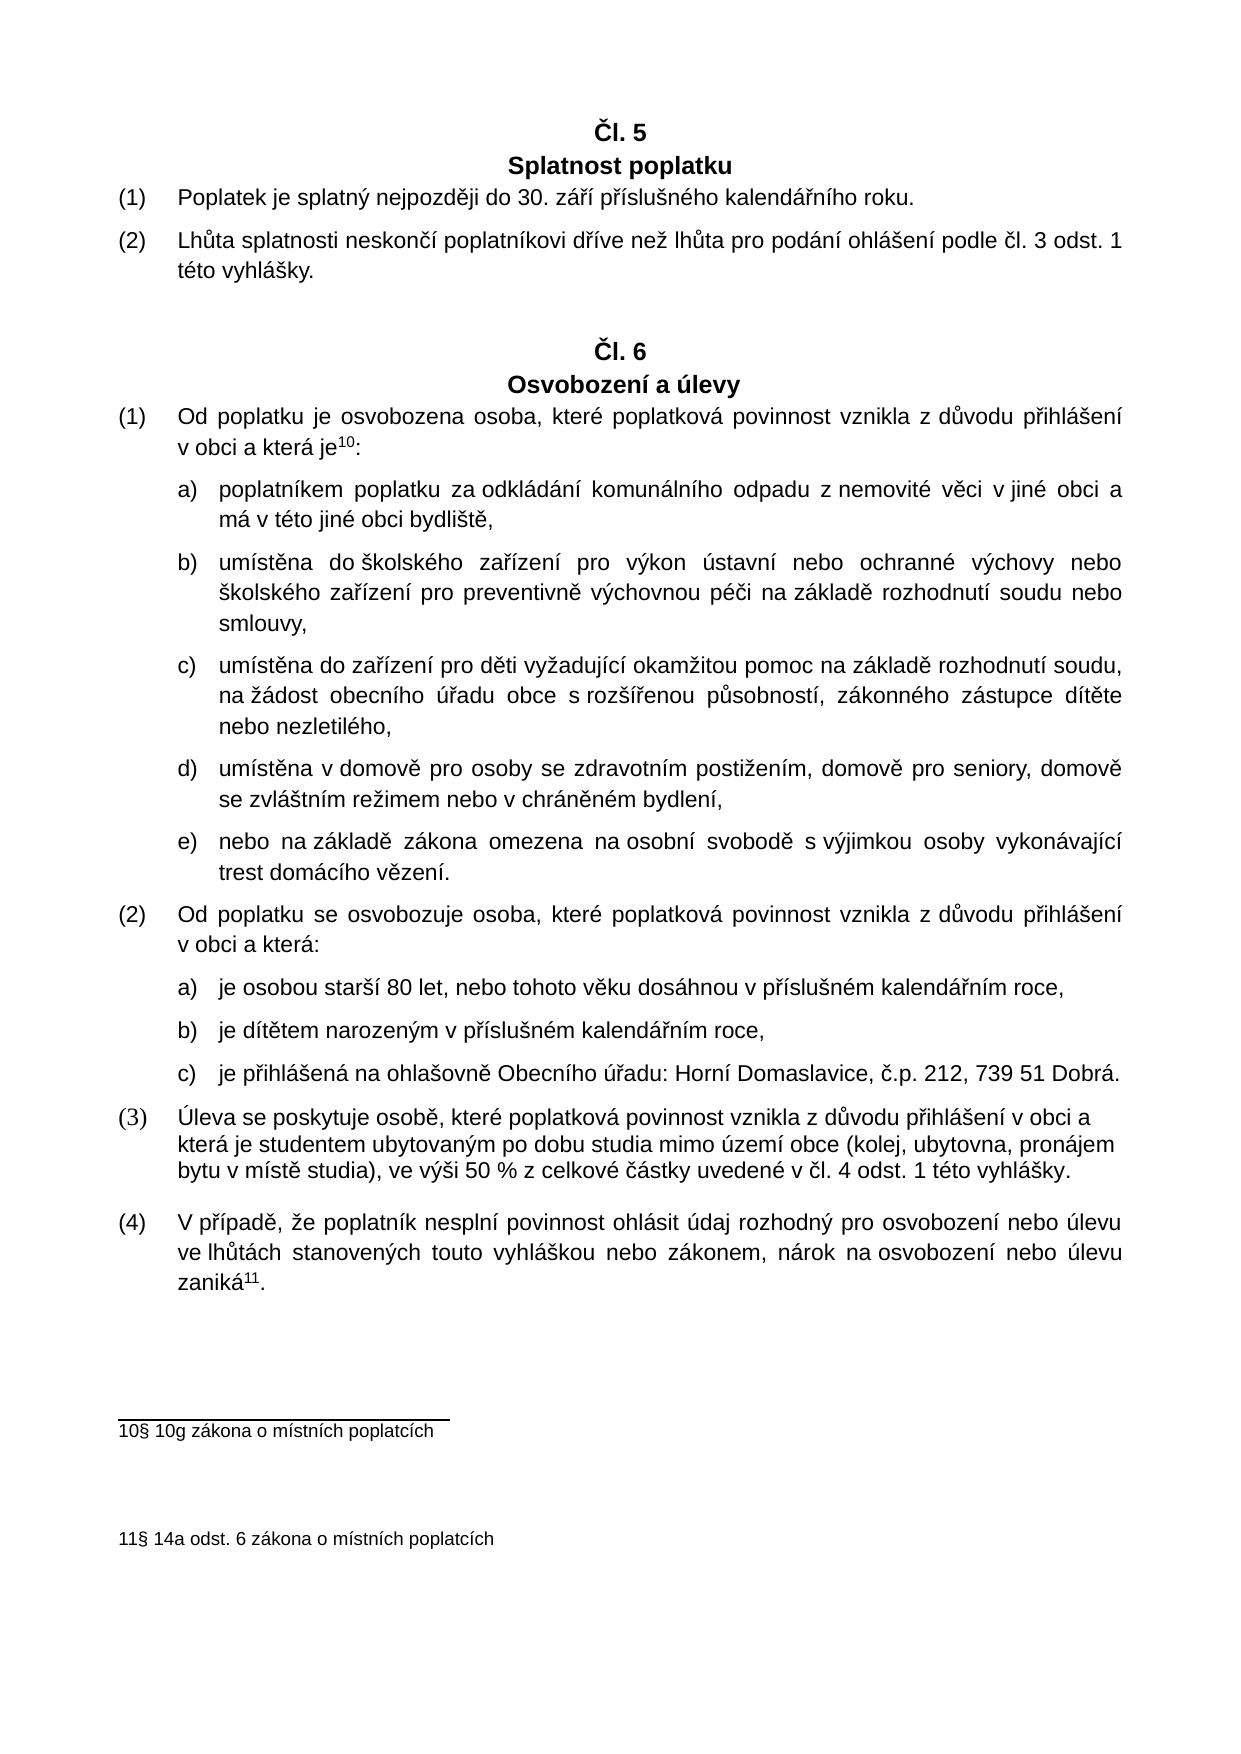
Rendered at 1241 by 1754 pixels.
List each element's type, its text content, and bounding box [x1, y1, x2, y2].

list Od poplatku se osvobozuje osoba, které poplatková povinnost vznikla z důvodu přihlášení v obci a která: [118, 901, 1122, 958]
subtitle Čl. 6 Osvobození a úlevy [118, 337, 1122, 399]
list nebo na základě zákona omezena na osobní svobodě s výjimkou osoby vykonávající trest domácího vězení. [177, 828, 1122, 885]
subtitle Čl. 5 Splatnost poplatku [118, 118, 1122, 180]
list poplatníkem poplatku za odkládání komunálního odpadu z nemovité věci v jiné obci a má v této jiné obci bydliště, [177, 476, 1122, 533]
list je dítětem narozeným v příslušném kalendářním roce, [177, 1017, 1122, 1043]
list Od poplatku je osvobozena osoba, které poplatková povinnost vznikla z důvodu přihlášení v obci a která je: [118, 403, 1122, 460]
list je přihlášená na ohlašovně Obecního úřadu: Horní Domaslavice, č.p. 212, 739 51 Dobrá. [177, 1059, 1122, 1086]
list § 14a odst. 6 zákona o místních poplatcích [118, 1528, 1122, 1549]
list Lhůta splatnosti neskončí poplatníkovi dříve než lhůta pro podání ohlášení podle čl. 3 odst. 1 této vyhlášky. [118, 227, 1122, 283]
list V případě, že poplatník nesplní povinnost ohlásit údaj rozhodný pro osvobození nebo úlevu ve lhůtách stanovených touto vyhláškou nebo zákonem, nárok na osvobození nebo úlevu zaniká. [118, 1209, 1122, 1296]
list Úleva se poskytuje osobě, které poplatková povinnost vznikla z důvodu přihlášení v obci a která je studentem ubytovaným po dobu studia mimo území obce (kolej, ubytovna, pronájem bytu v místě studia), ve výši 50 % z celkové částky uvedené v čl. 4 odst. 1 této vyhlášky. [118, 1102, 1122, 1184]
list umístěna do zařízení pro děti vyžadující okamžitou pomoc na základě rozhodnutí soudu, na žádost obecního úřadu obce s rozšířenou působností, zákonného zástupce dítěte nebo nezletilého, [177, 652, 1122, 739]
list umístěna do školského zařízení pro výkon ústavní nebo ochranné výchovy nebo školského zařízení pro preventivně výchovnou péči na základě rozhodnutí soudu nebo smlouvy, [177, 549, 1122, 636]
list je osobou starší 80 let, nebo tohoto věku dosáhnou v příslušném kalendářním roce, [177, 974, 1122, 1001]
list umístěna v domově pro osoby se zdravotním postižením, domově pro seniory, domově se zvláštním režimem nebo v chráněném bydlení, [177, 755, 1122, 812]
list Poplatek je splatný nejpozději do 30. září příslušného kalendářního roku. [118, 184, 1122, 211]
list § 10g zákona o místních poplatcích [118, 1420, 1122, 1441]
